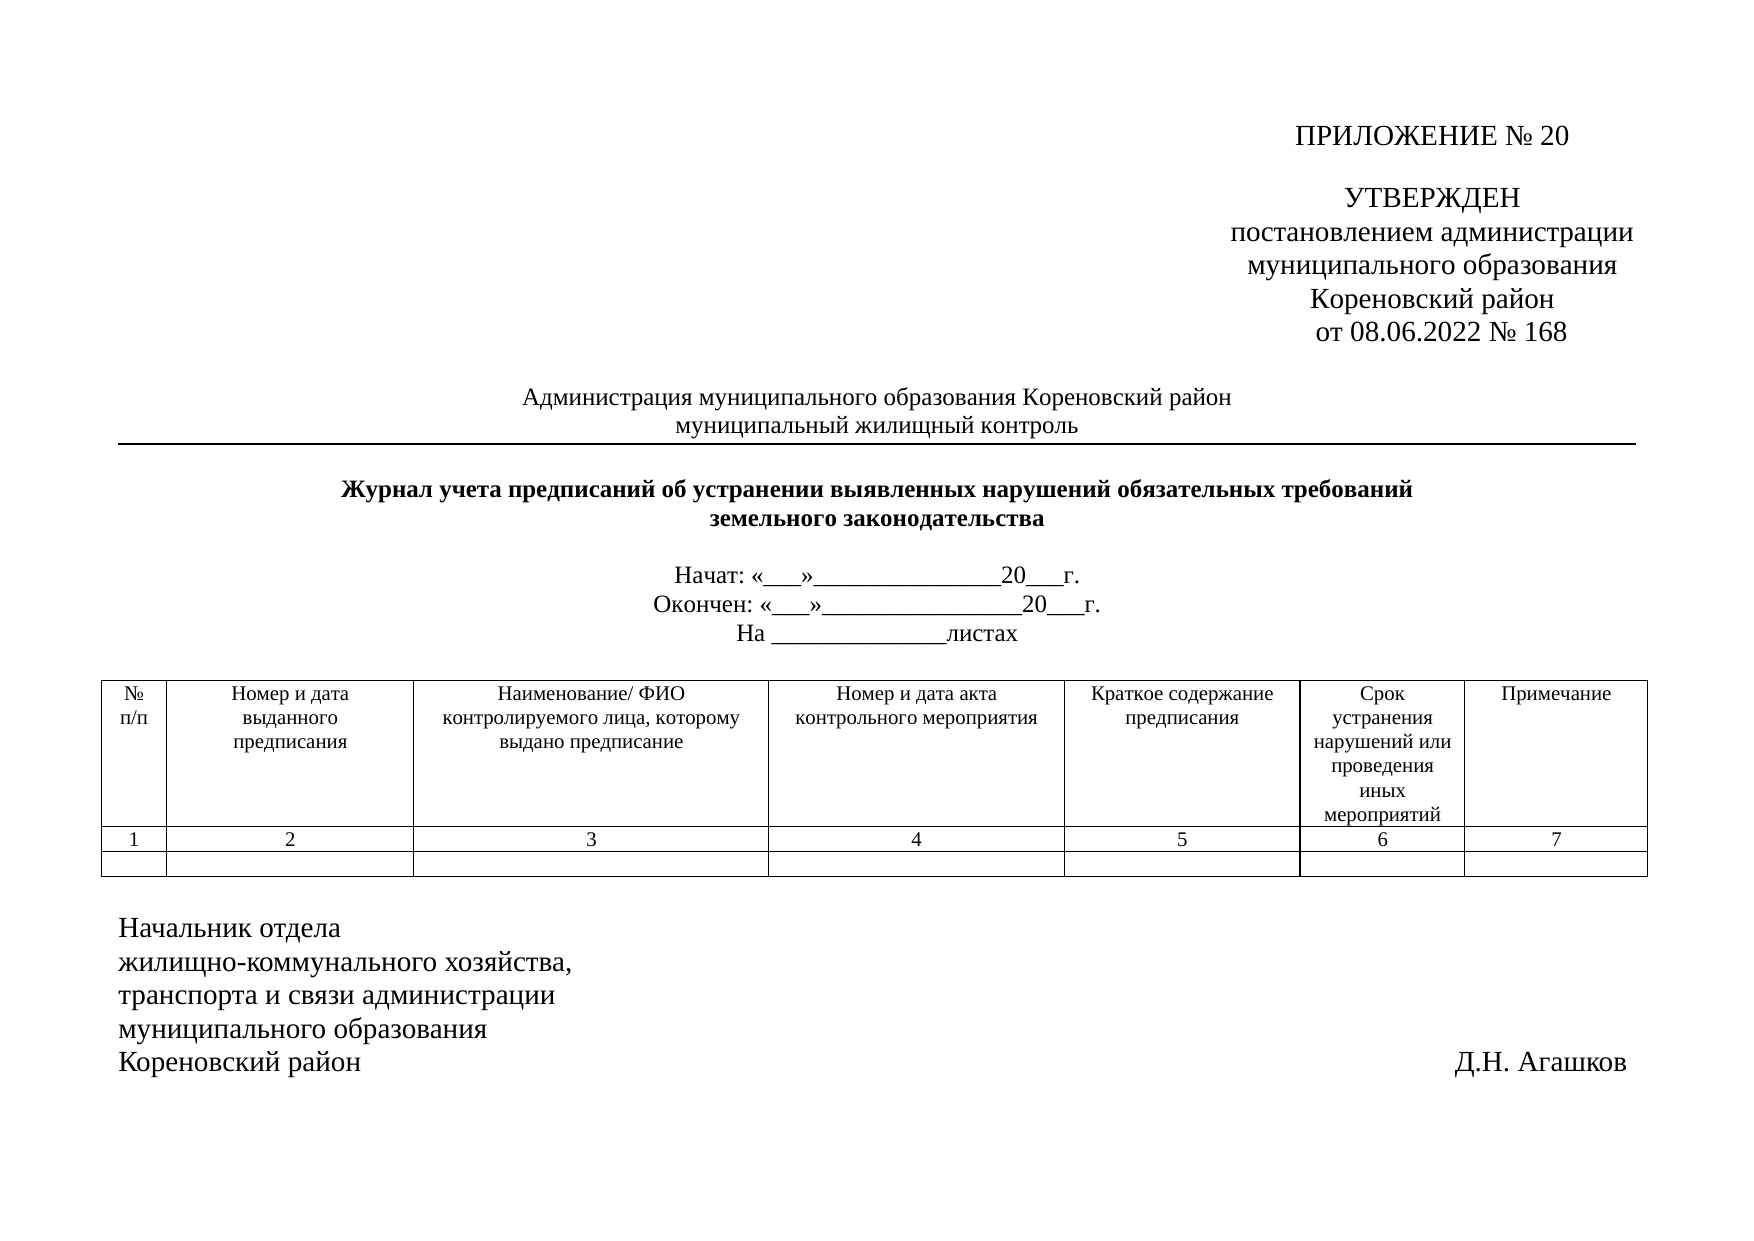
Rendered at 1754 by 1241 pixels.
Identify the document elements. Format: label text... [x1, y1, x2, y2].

table_header Номер и дата акта контрольного мероприятия [769, 681, 1064, 826]
text Администрация муниципального образования Кореновский район [118, 382, 1636, 410]
text Начальник отдела [118, 910, 1636, 944]
table_header Краткое содержание предписания [1065, 681, 1299, 826]
text Окончен: «___»________________20___г. [118, 589, 1636, 618]
table_cell 4 [769, 827, 1064, 851]
text земельного законодательства [118, 503, 1636, 532]
text постановлением администрации муниципального образования Кореновский район [1228, 214, 1636, 314]
text жилищно-коммунального хозяйства, [118, 944, 1636, 977]
table_cell 6 [1301, 827, 1464, 851]
table_cell [167, 852, 413, 876]
table_header № п/п [102, 681, 166, 826]
text ПРИЛОЖЕНИЕ № 20 [1228, 118, 1636, 152]
table_cell 7 [1465, 827, 1647, 851]
table_cell [102, 852, 166, 876]
text муниципального образования [118, 1011, 1636, 1044]
table_cell 3 [414, 827, 768, 851]
table_cell 2 [167, 827, 413, 851]
table_cell [414, 852, 768, 876]
table_cell [1301, 852, 1464, 876]
text УТВЕРЖДЕН [1228, 180, 1636, 214]
text муниципальный жилищный контроль [118, 410, 1636, 443]
table_header Примечание [1465, 681, 1647, 826]
table_cell 5 [1065, 827, 1299, 851]
text Журнал учета предписаний об устранении выявленных нарушений обязательных требований [118, 474, 1636, 503]
text Начат: «___»_______________20___г. [118, 560, 1636, 589]
text транспорта и связи администрации [118, 977, 1636, 1011]
table_header Наименование/ ФИО контролируемого лица, которому выдано предписание [414, 681, 768, 826]
table_header Номер и дата выданного предписания [167, 681, 413, 826]
table_header Срок устранения нарушений или проведения иных мероприятий [1301, 681, 1464, 826]
table_cell 1 [102, 827, 166, 851]
table_cell [1065, 852, 1299, 876]
text На ______________листах [118, 618, 1636, 647]
text Кореновский район Д.Н. Агашков [118, 1044, 1636, 1078]
table_cell [769, 852, 1064, 876]
text от 08.06.2022 № 168 [714, 314, 1636, 348]
table_cell [1465, 852, 1647, 876]
